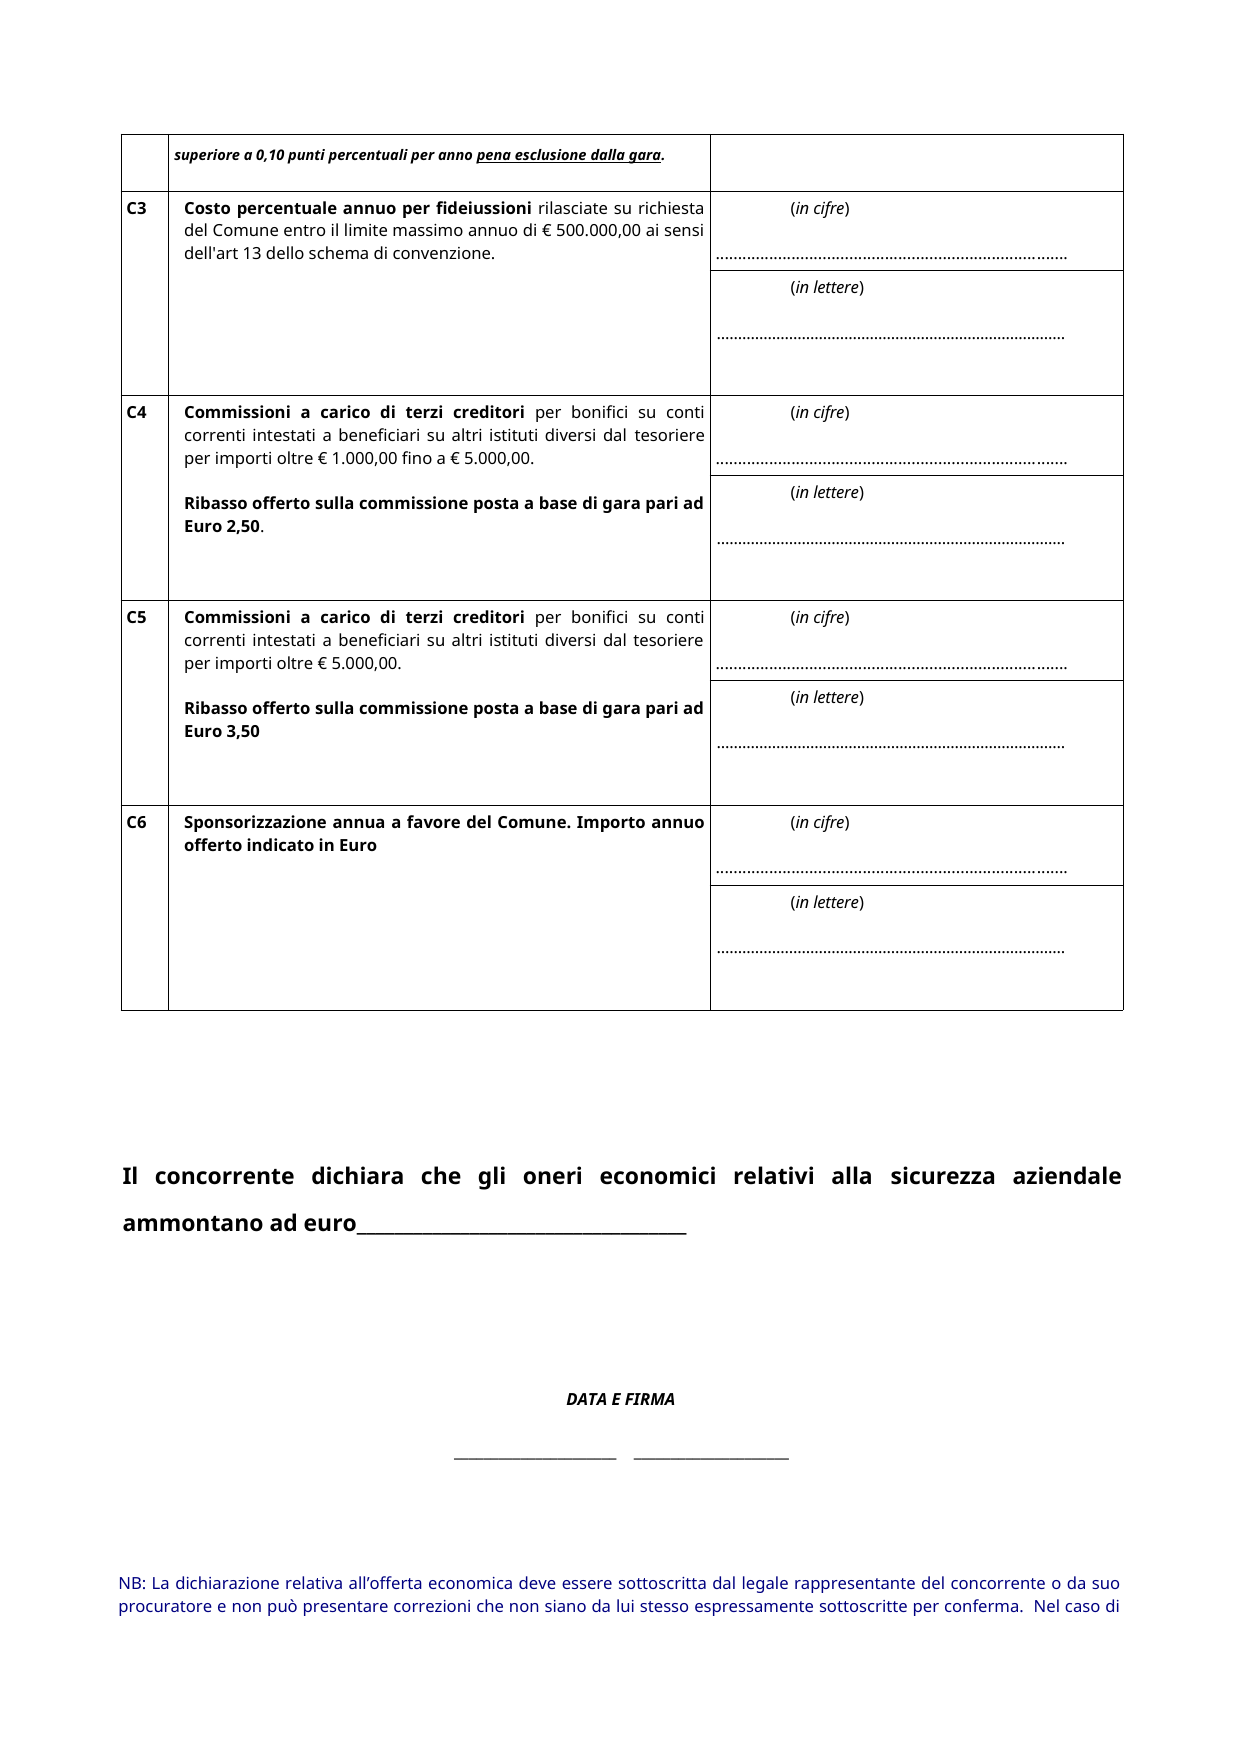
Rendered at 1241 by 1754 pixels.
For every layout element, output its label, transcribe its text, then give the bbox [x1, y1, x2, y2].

table_cell Commissioni a carico di terzi creditori per bonifici su conti correnti intestati a beneficiari su altri istituti diversi dal tesoriere per importi oltre € 5.000,00. Ribasso offerto sulla commissione posta a base di gara pari ad Euro 3,50 [169, 601, 710, 805]
table_cell C3 [122, 192, 168, 395]
table_cell [122, 135, 168, 191]
text DATA E FIRMA [121, 1387, 1122, 1410]
table_cell (in cifre) ............................................................................... [711, 192, 1123, 270]
table_cell C5 [122, 601, 168, 805]
table_cell (in lettere) .................................................................................. [711, 271, 1123, 395]
table_cell Costo percentuale annuo per fideiussioni rilasciate su richiesta del Comune entro il limite massimo annuo di € 500.000,00 ai sensi dell'art 13 dello schema di convenzione. [169, 192, 710, 395]
table_cell Sponsorizzazione annua a favore del Comune. Importo annuo offerto indicato in Euro [169, 806, 710, 1010]
table_cell (in lettere) .................................................................................. [711, 681, 1123, 805]
table_cell (in cifre) ............................................................................... [711, 396, 1123, 475]
table_cell C4 [122, 396, 168, 600]
text Il concorrente dichiara che gli oneri economici relativi alla sicurezza aziendale ammontano ad euro___________________________________ [122, 1159, 1122, 1238]
text ______________________ _____________________ [121, 1439, 1122, 1462]
table_cell (in lettere) .................................................................................. [711, 476, 1123, 600]
table_cell (in cifre) ............................................................................... [711, 806, 1123, 884]
table_cell superiore a 0,10 punti percentuali per anno pena esclusione dalla gara. [169, 135, 710, 191]
table_cell [711, 135, 1123, 191]
table_cell C6 [122, 806, 168, 1010]
table_cell (in lettere) .................................................................................. [711, 886, 1123, 1010]
table_cell (in cifre) ............................................................................... [711, 601, 1123, 680]
text NB: La dichiarazione relativa all’offerta economica deve essere sottoscritta dal legale rappresentante del concorrente o da suo procuratore e non può presentare correzioni che non siano da lui stesso espressamente sottoscritte per conferma. Nel caso di [118, 1572, 1122, 1617]
table_cell Commissioni a carico di terzi creditori per bonifici su conti correnti intestati a beneficiari su altri istituti diversi dal tesoriere per importi oltre € 1.000,00 fino a € 5.000,00. Ribasso offerto sulla commissione posta a base di gara pari ad Euro 2,50. [169, 396, 710, 600]
